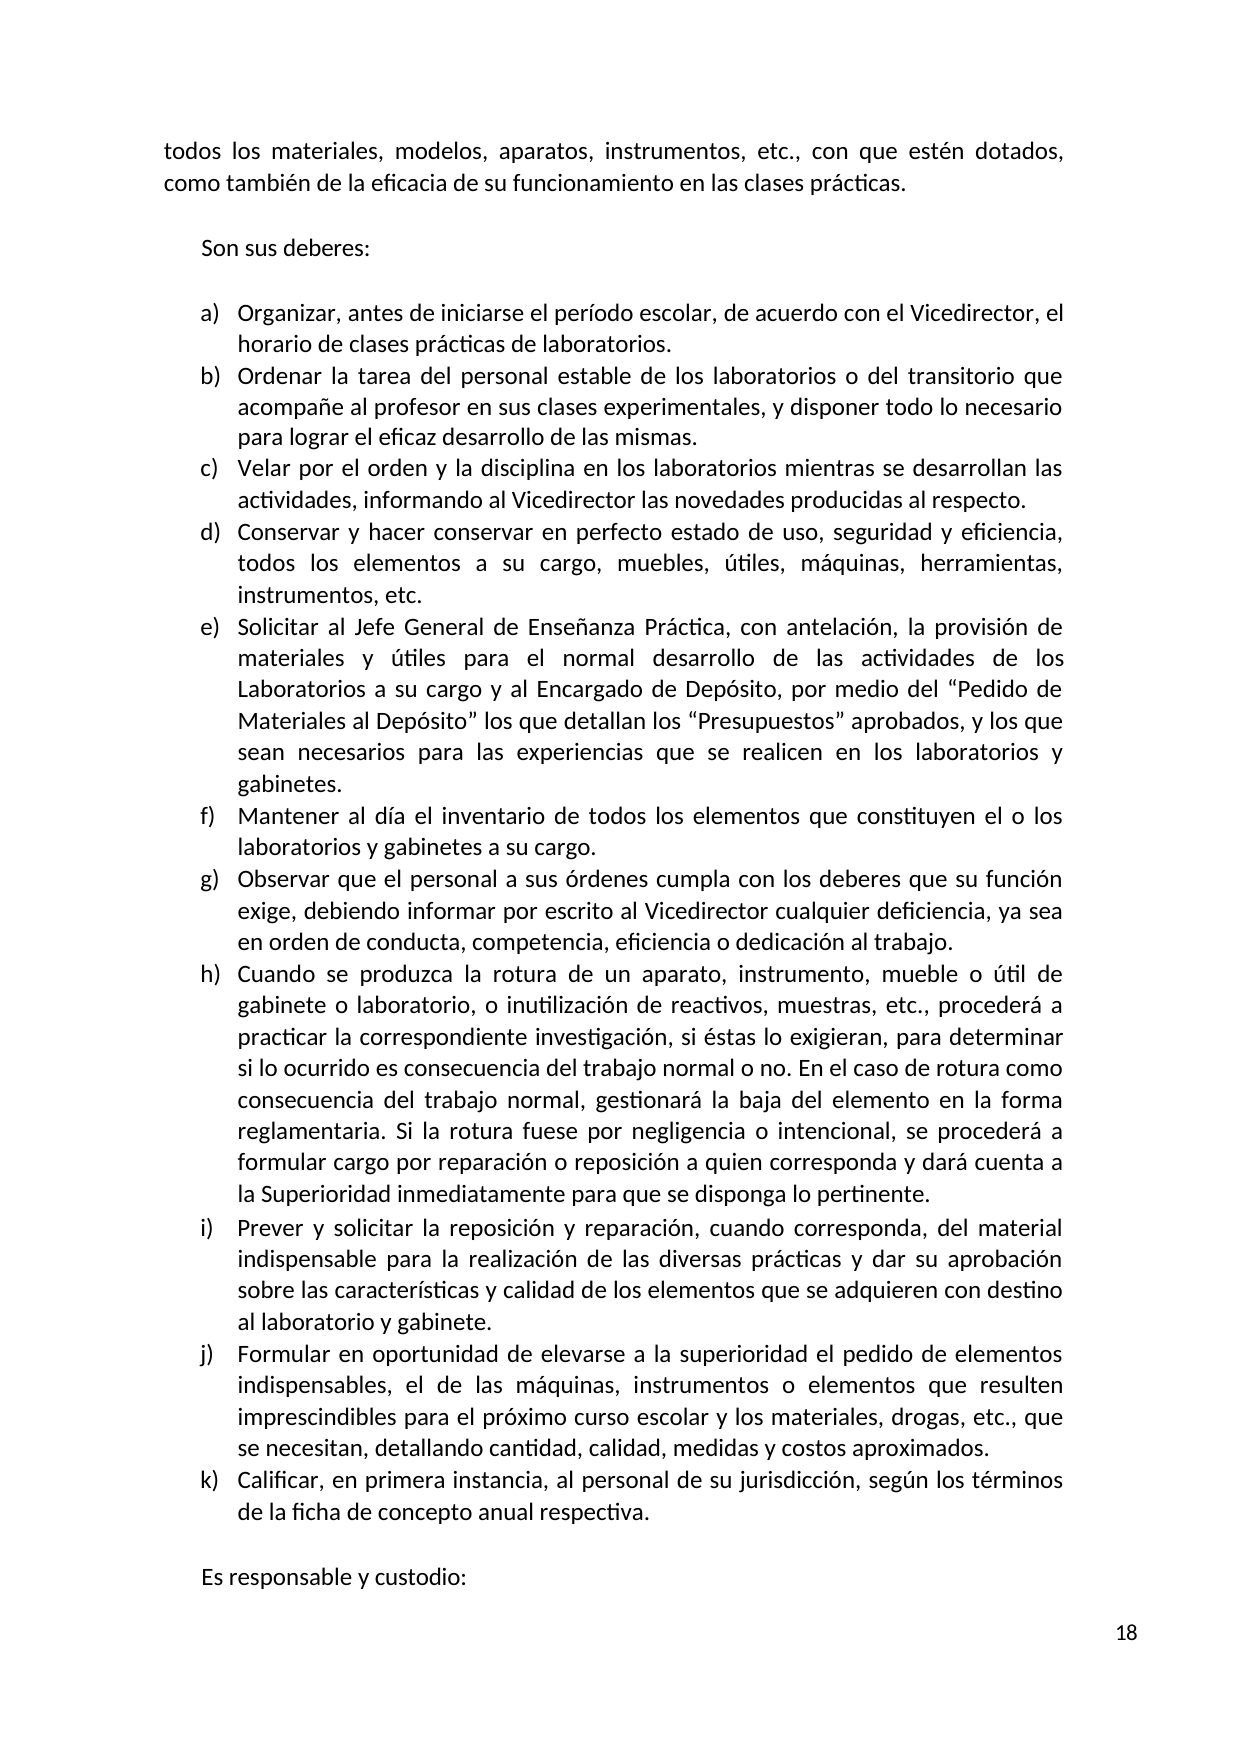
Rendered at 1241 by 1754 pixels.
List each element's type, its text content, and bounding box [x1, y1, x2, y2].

text Es responsable y custodio: [201, 1561, 1078, 1591]
list Solicitar al Jefe General de Enseñanza Práctica, con antelación, la provisión de materiales y útiles para el normal desarrollo de las actividades de los Laboratorios a su cargo y al Encargado de Depósito, por medio del “Pedido de Materiales al Depósito” los que detallan los “Presupuestos” aprobados, y los que sean necesarios para las experiencias que se realicen en los laboratorios y gabinetes. [200, 611, 1064, 798]
list Prever y solicitar la reposición y reparación, cuando corresponda, del material indispensable para la realización de las diversas prácticas y dar su aprobación sobre las características y calidad de los elementos que se adquieren con destino al laboratorio y gabinete. [200, 1212, 1064, 1336]
text todos los materiales, modelos, aparatos, instrumentos, etc., con que estén dotados, como también de la eficacia de su funcionamiento en las clases prácticas. [163, 135, 1064, 197]
list Calificar, en primera instancia, al personal de su jurisdicción, según los términos de la ficha de concepto anual respectiva. [200, 1464, 1064, 1526]
list Observar que el personal a sus órdenes cumpla con los deberes que su función exige, debiendo informar por escrito al Vicedirector cualquier deficiencia, ya sea en orden de conducta, competencia, eficiencia o dedicación al trabajo. [200, 863, 1064, 957]
list Mantener al día el inventario de todos los elementos que constituyen el o los laboratorios y gabinetes a su cargo. [200, 800, 1063, 862]
list Organizar, antes de iniciarse el período escolar, de acuerdo con el Vicedirector, el horario de clases prácticas de laboratorios. [200, 297, 1064, 359]
list Velar por el orden y la disciplina en los laboratorios mientras se desarrollan las actividades, informando al Vicedirector las novedades producidas al respecto. [200, 452, 1063, 514]
list Conservar y hacer conservar en perfecto estado de uso, seguridad y eficiencia, todos los elementos a su cargo, muebles, útiles, máquinas, herramientas, instrumentos, etc. [200, 516, 1064, 610]
list Cuando se produzca la rotura de un aparato, instrumento, mueble o útil de gabinete o laboratorio, o inutilización de reactivos, muestras, etc., procederá a practicar la correspondiente investigación, si éstas lo exigieran, para determinar si lo ocurrido es consecuencia del trabajo normal o no. En el caso de rotura como consecuencia del trabajo normal, gestionará la baja del elemento en la forma reglamentaria. Si la rotura fuese por negligencia o intencional, se procederá a formular cargo por reparación o reposición a quien corresponda y dará cuenta a la Superioridad inmediatamente para que se disponga lo pertinente. [200, 958, 1064, 1208]
text Son sus deberes: [201, 232, 1078, 262]
list Ordenar la tarea del personal estable de los laboratorios o del transitorio que acompañe al profesor en sus clases experimentales, y disponer todo lo necesario para lograr el eficaz desarrollo de las mismas. [200, 361, 1064, 452]
list Formular en oportunidad de elevarse a la superioridad el pedido de elementos indispensables, el de las máquinas, instrumentos o elementos que resulten imprescindibles para el próximo curso escolar y los materiales, drogas, etc., que se necesitan, detallando cantidad, calidad, medidas y costos aproximados. [200, 1338, 1064, 1463]
